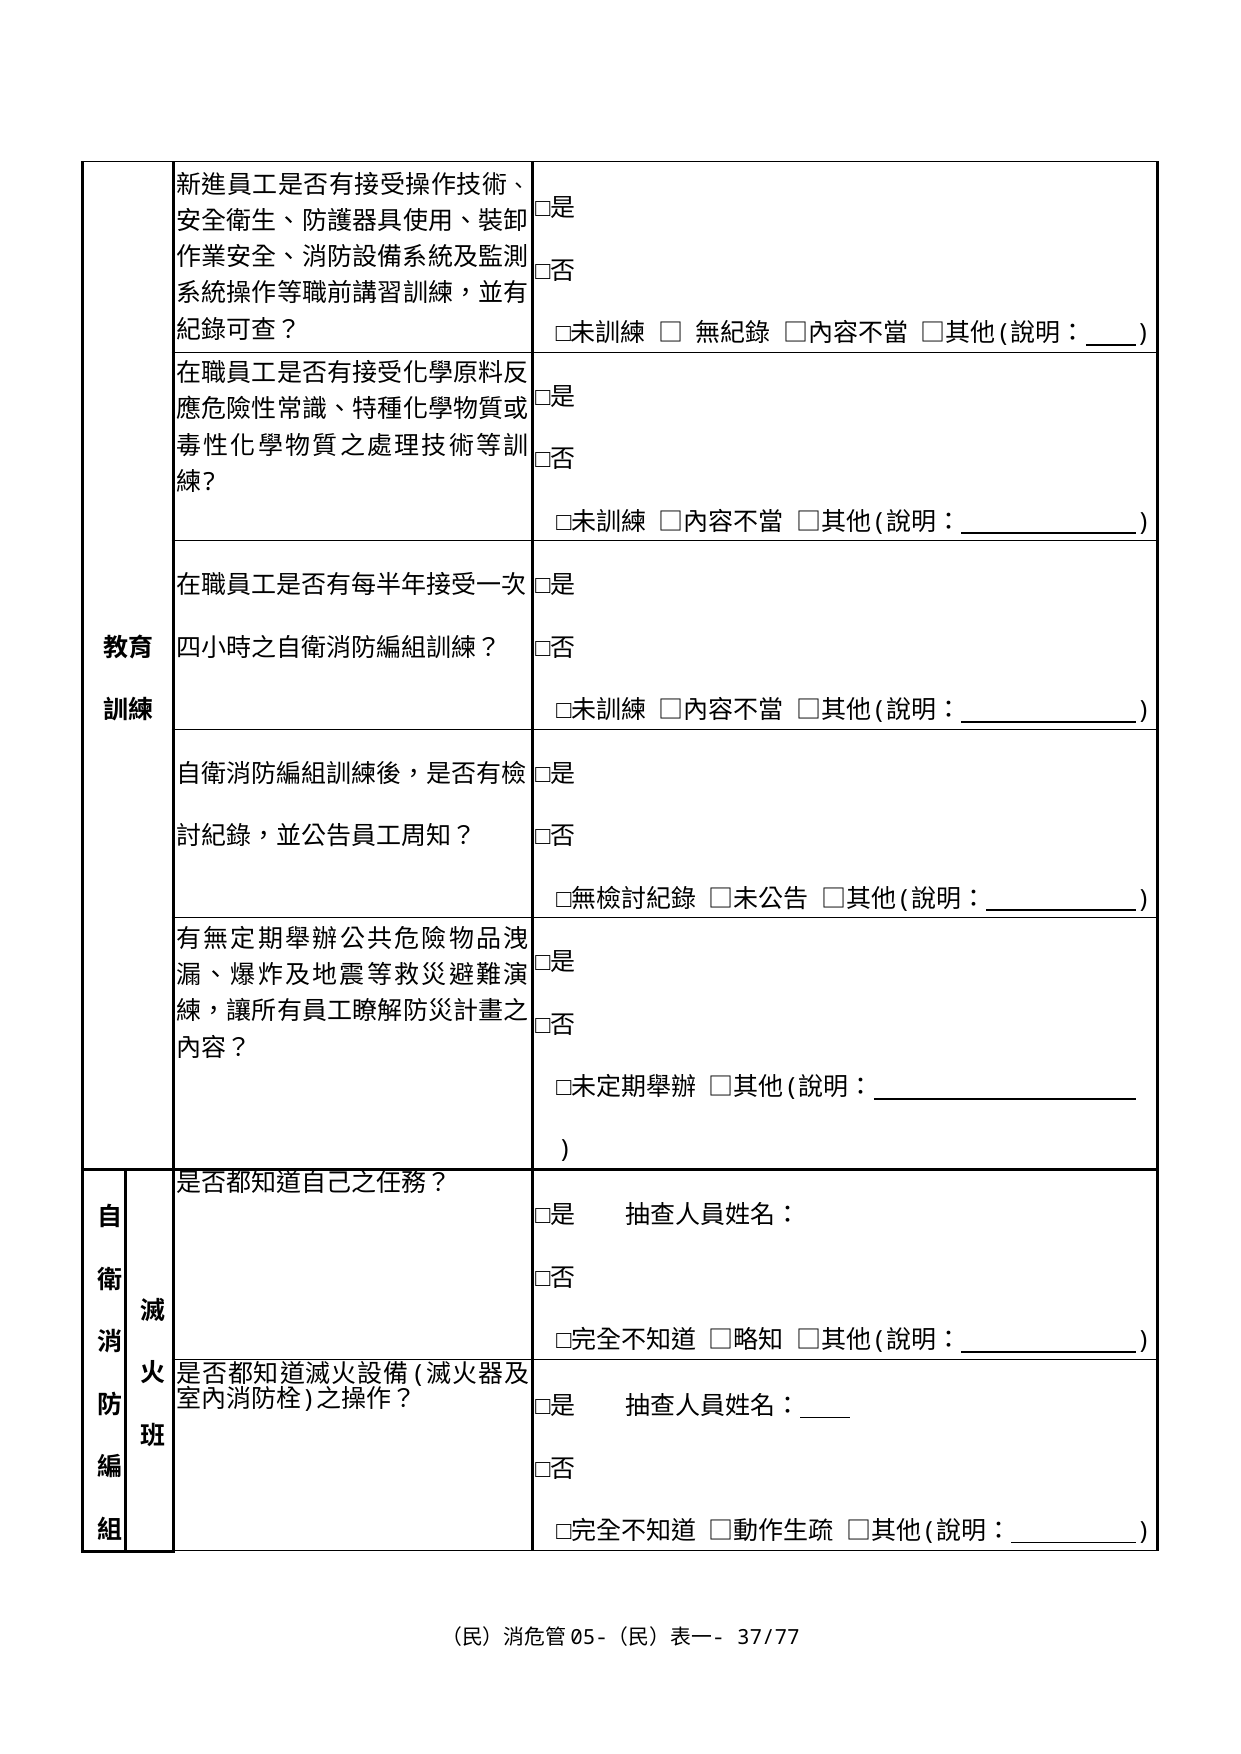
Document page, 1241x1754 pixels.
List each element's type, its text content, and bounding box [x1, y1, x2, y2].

table_cell 在職員工是否有接受化學原料反應危險性常識、特種化學物質或毒性化學物質之處理技術等訓練? [175, 353, 531, 540]
table_cell 新進員工是否有接受操作技術、安全衛生、防護器具使用、裝卸作業安全、消防設備系統及監測系統操作等職前講習訓練，並有紀錄可查？ [175, 162, 531, 352]
table_cell 是否都知道滅火設備(滅火器及室內消防栓)之操作？ [175, 1360, 531, 1549]
table_cell □是 □否 □未訓練 □內容不當 □其他(說明： ) [534, 541, 1156, 729]
table_cell 在職員工是否有每半年接受一次四小時之自衛消防編組訓練？ [175, 541, 531, 729]
table_cell 是否都知道自己之任務？ [175, 1171, 531, 1359]
table_cell 有無定期舉辦公共危險物品洩漏、爆炸及地震等救災避難演練，讓所有員工瞭解防災計畫之內容？ [175, 918, 531, 1168]
table_cell □是 □否 □未定期舉辦 □其他(說明： ) [534, 918, 1156, 1168]
table_cell □是 抽查人員姓名： □否 □完全不知道 □略知 □其他(說明： ) [534, 1171, 1156, 1359]
table_cell □是 □否 □未訓練 □內容不當 □其他(說明： ) [534, 353, 1156, 540]
table_cell □是 □否 □未訓練 □ 無紀錄 □內容不當 □其他(說明： ) [534, 162, 1156, 352]
table_cell □是 抽查人員姓名： □否 □完全不知道 □動作生疏 □其他(說明： ) [534, 1360, 1156, 1549]
table_cell 滅火班 [127, 1171, 172, 1549]
table_cell 教育訓練 [84, 162, 172, 1168]
table_cell 自衛消防編組訓練後，是否有檢討紀錄，並公告員工周知？ [175, 730, 531, 917]
table_cell □是 □否 □無檢討紀錄 □未公告 □其他(說明： ) [534, 730, 1156, 917]
table_cell 自衛消防編組 [84, 1171, 124, 1549]
